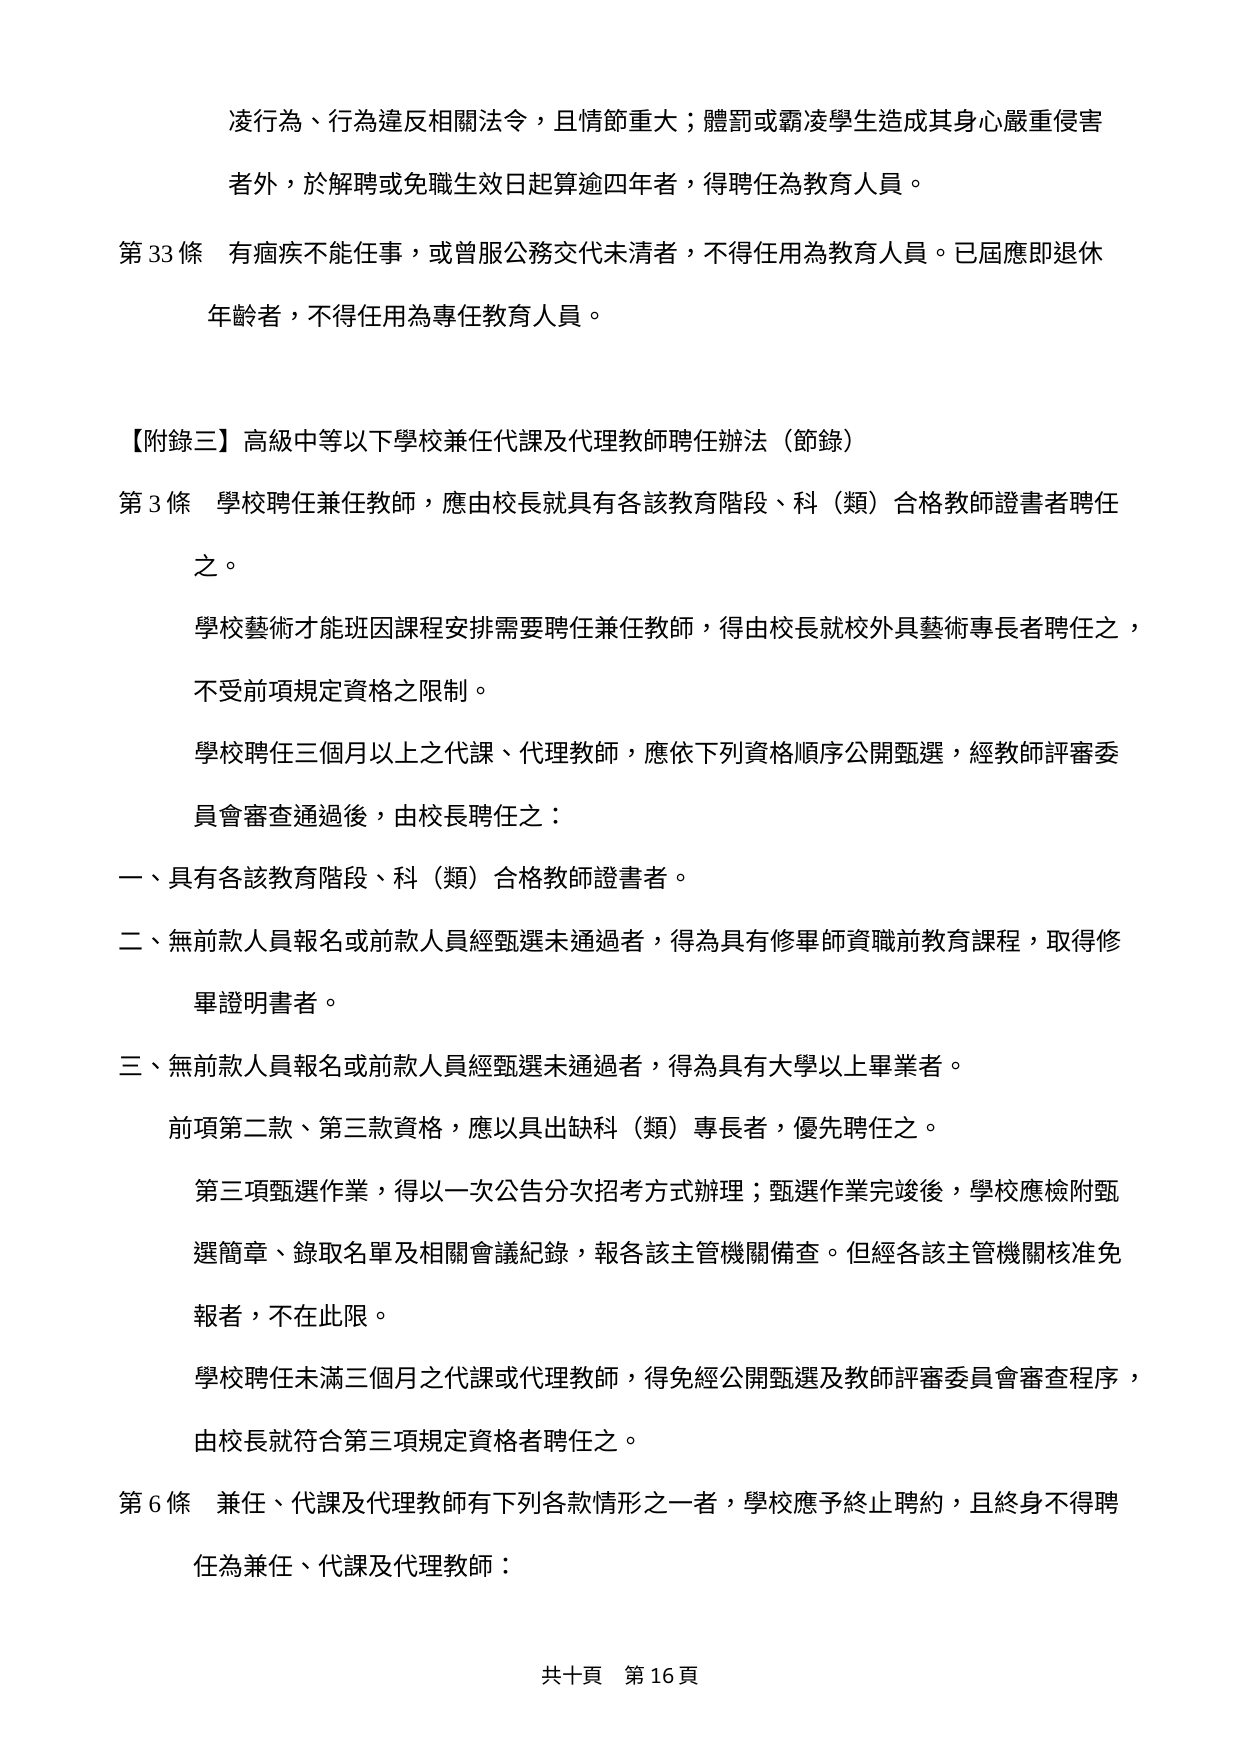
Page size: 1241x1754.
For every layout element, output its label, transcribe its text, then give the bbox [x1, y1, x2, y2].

text 第33條 有痼疾不能任事，或曾服公務交代未清者，不得任用為教育人員。已屆應即退休年齡者，不得任用為專任教育人員。 [118, 210, 1122, 335]
text 學校聘任三個月以上之代課、代理教師，應依下列資格順序公開甄選，經教師評審委員會審查通過後，由校長聘任之： [118, 710, 1122, 835]
text 第三項甄選作業，得以一次公告分次招考方式辦理；甄選作業完竣後，學校應檢附甄選簡章、錄取名單及相關會議紀錄，報各該主管機關備查。但經各該主管機關核准免報者，不在此限。 [118, 1147, 1122, 1335]
text 一、具有各該教育階段、科（類）合格教師證書者。 [118, 835, 1122, 897]
text 二、無前款人員報名或前款人員經甄選未通過者，得為具有修畢師資職前教育課程，取得修畢證明書者。 [118, 897, 1122, 1022]
text 第6條 兼任、代課及代理教師有下列各款情形之一者，學校應予終止聘約，且終身不得聘任為兼任、代課及代理教師： [118, 1460, 1122, 1585]
text 凌行為、行為違反相關法令，且情節重大；體罰或霸凌學生造成其身心嚴重侵害者外，於解聘或免職生效日起算逾四年者，得聘任為教育人員。 [229, 78, 1122, 203]
text 三、無前款人員報名或前款人員經甄選未通過者，得為具有大學以上畢業者。 [118, 1022, 1122, 1085]
text 【附錄三】高級中等以下學校兼任代課及代理教師聘任辦法（節錄） [118, 397, 1122, 460]
text 學校藝術才能班因課程安排需要聘任兼任教師，得由校長就校外具藝術專長者聘任之，不受前項規定資格之限制。 [118, 585, 1122, 710]
text 前項第二款、第三款資格，應以具出缺科（類）專長者，優先聘任之。 [118, 1085, 1122, 1147]
text 學校聘任未滿三個月之代課或代理教師，得免經公開甄選及教師評審委員會審查程序，由校長就符合第三項規定資格者聘任之。 [118, 1335, 1122, 1460]
text 第3條 學校聘任兼任教師，應由校長就具有各該教育階段、科（類）合格教師證書者聘任之。 [118, 460, 1122, 585]
